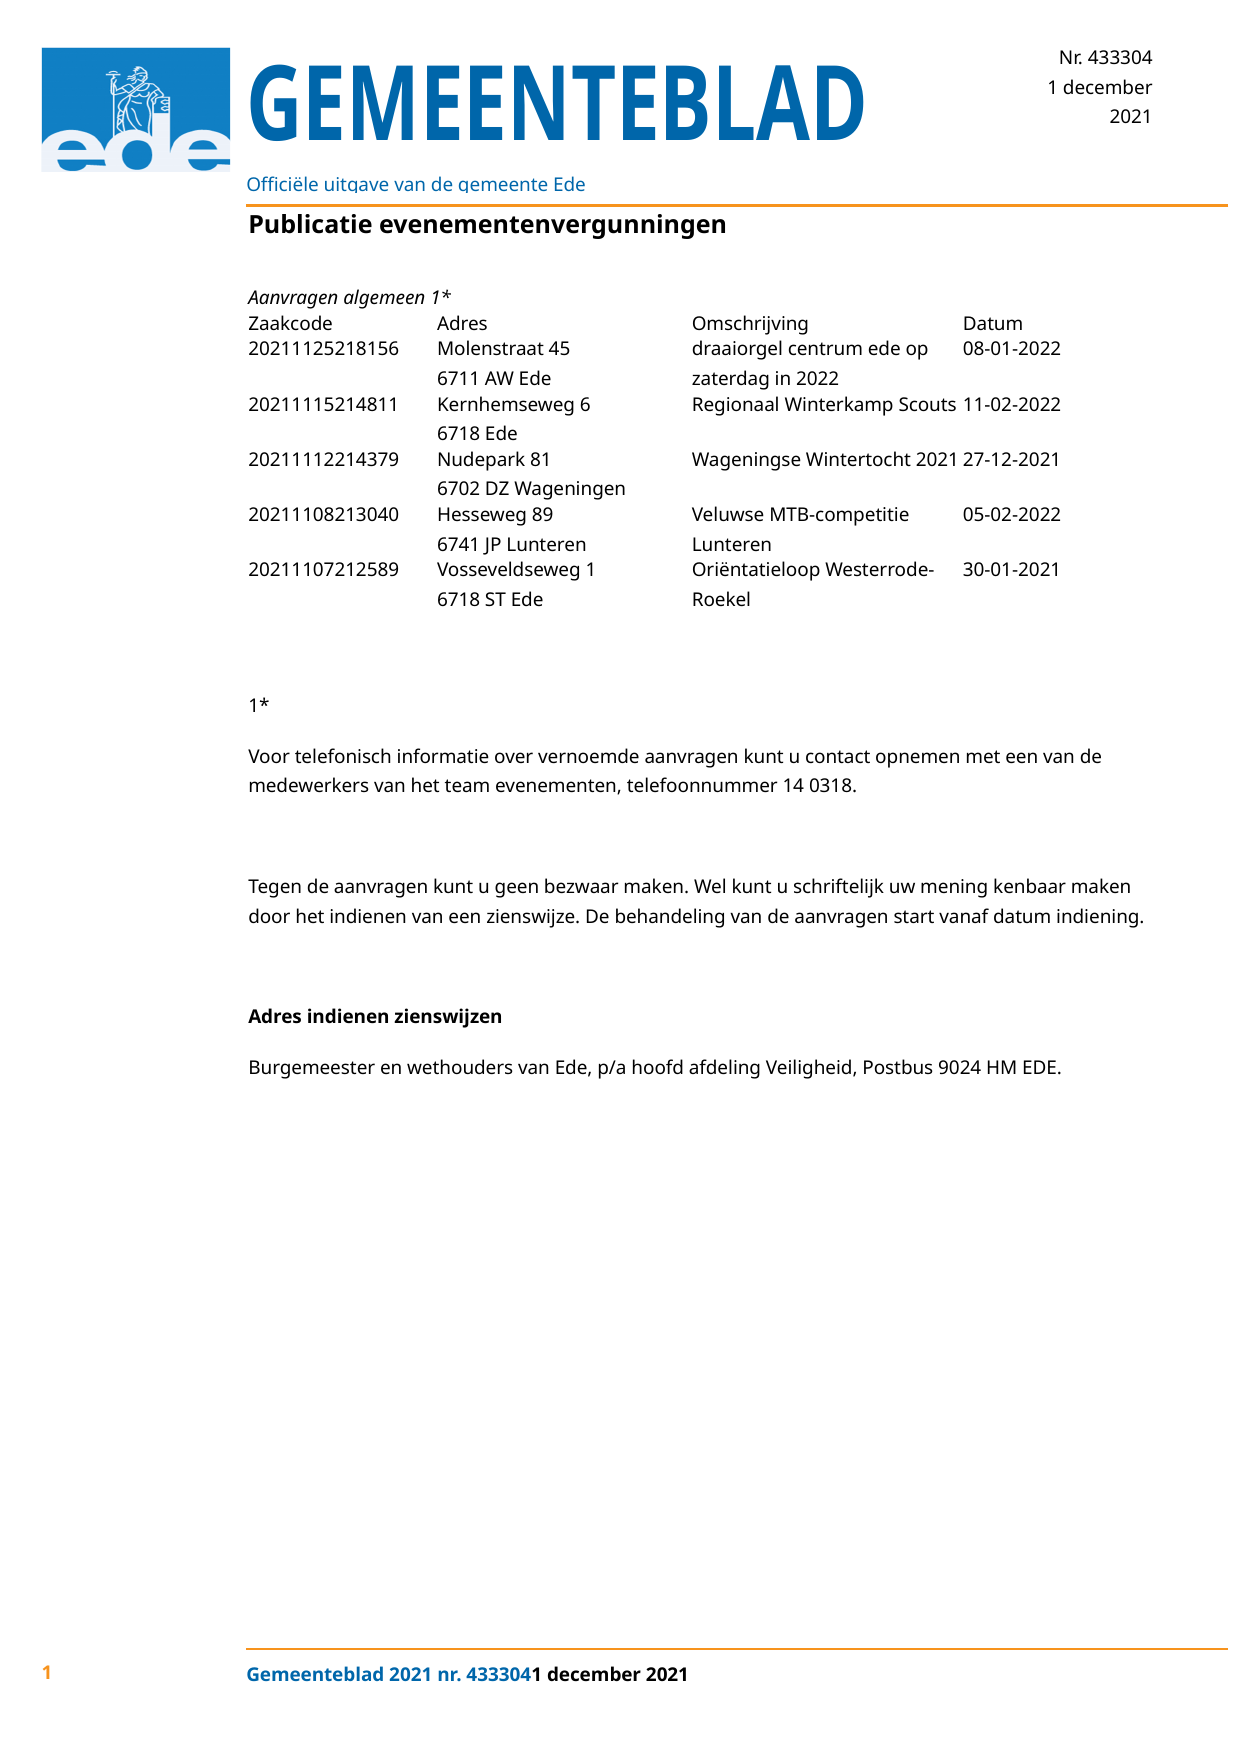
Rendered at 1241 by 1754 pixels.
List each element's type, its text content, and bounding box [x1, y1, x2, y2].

table_cell 20211115214811 [248, 391, 437, 446]
table_header Datum [963, 310, 1152, 335]
table_cell [437, 612, 692, 638]
table_cell 20211107212589 [248, 557, 437, 612]
table_cell [248, 612, 437, 638]
table_cell 27-12-2021 [963, 446, 1152, 501]
table_header Adres [437, 310, 692, 335]
picture [41, 47, 231, 172]
text Voor telefonisch informatie over vernoemde aanvragen kunt u contact opnemen met een van de medewerkers van het team evenementen, telefoonnummer 14 0318. [248, 743, 1152, 798]
table_cell [963, 638, 1152, 663]
table_cell [963, 612, 1152, 638]
table_cell draaiorgel centrum ede op zaterdag in 2022 [692, 335, 963, 391]
table_cell [692, 638, 963, 663]
table_cell [963, 664, 1152, 689]
table_cell [437, 664, 692, 689]
table_cell 08-01-2022 [963, 335, 1152, 391]
table_cell 20211108213040 [248, 501, 437, 557]
table_cell [437, 638, 692, 663]
table_cell 20211125218156 [248, 335, 437, 391]
table_cell 20211112214379 [248, 446, 437, 501]
table_cell Nudepark 81 6702 DZ Wageningen [437, 446, 692, 501]
table_cell [692, 612, 963, 638]
table_cell [692, 664, 963, 689]
table_cell Wageningse Wintertocht 2021 [692, 446, 963, 501]
text Tegen de aanvragen kunt u geen bezwaar maken. Wel kunt u schriftelijk uw mening kenbaar maken door het indienen van een zienswijze. De behandeling van de aanvragen start vanaf datum indiening. [248, 873, 1152, 928]
table_cell [248, 664, 437, 689]
table_cell Molenstraat 45 6711 AW Ede [437, 335, 692, 391]
table_cell Hesseweg 89 6741 JP Lunteren [437, 501, 692, 557]
text Aanvragen algemeen 1* [248, 284, 1152, 309]
table_cell 30-01-2021 [963, 557, 1152, 612]
text 1* [248, 692, 1152, 718]
table_cell 05-02-2022 [963, 501, 1152, 557]
table_header Omschrijving [692, 310, 963, 335]
table_cell Kernhemseweg 6 6718 Ede [437, 391, 692, 446]
table_cell Oriëntatieloop Westerrode-Roekel [692, 557, 963, 612]
table_cell Veluwse MTB-competitie Lunteren [692, 501, 963, 557]
table_cell Regionaal Winterkamp Scouts [692, 391, 963, 446]
text Burgemeester en wethouders van Ede, p/a hoofd afdeling Veiligheid, Postbus 9024 HM EDE. [248, 1054, 1152, 1080]
table_cell 11-02-2022 [963, 391, 1152, 446]
text Adres indienen zienswijzen [248, 1004, 1152, 1029]
table_cell Vosseveldseweg 1 6718 ST Ede [437, 557, 692, 612]
text Publicatie evenementenvergunningen [248, 207, 1152, 241]
table_cell [248, 638, 437, 663]
table_header Zaakcode [248, 310, 437, 335]
